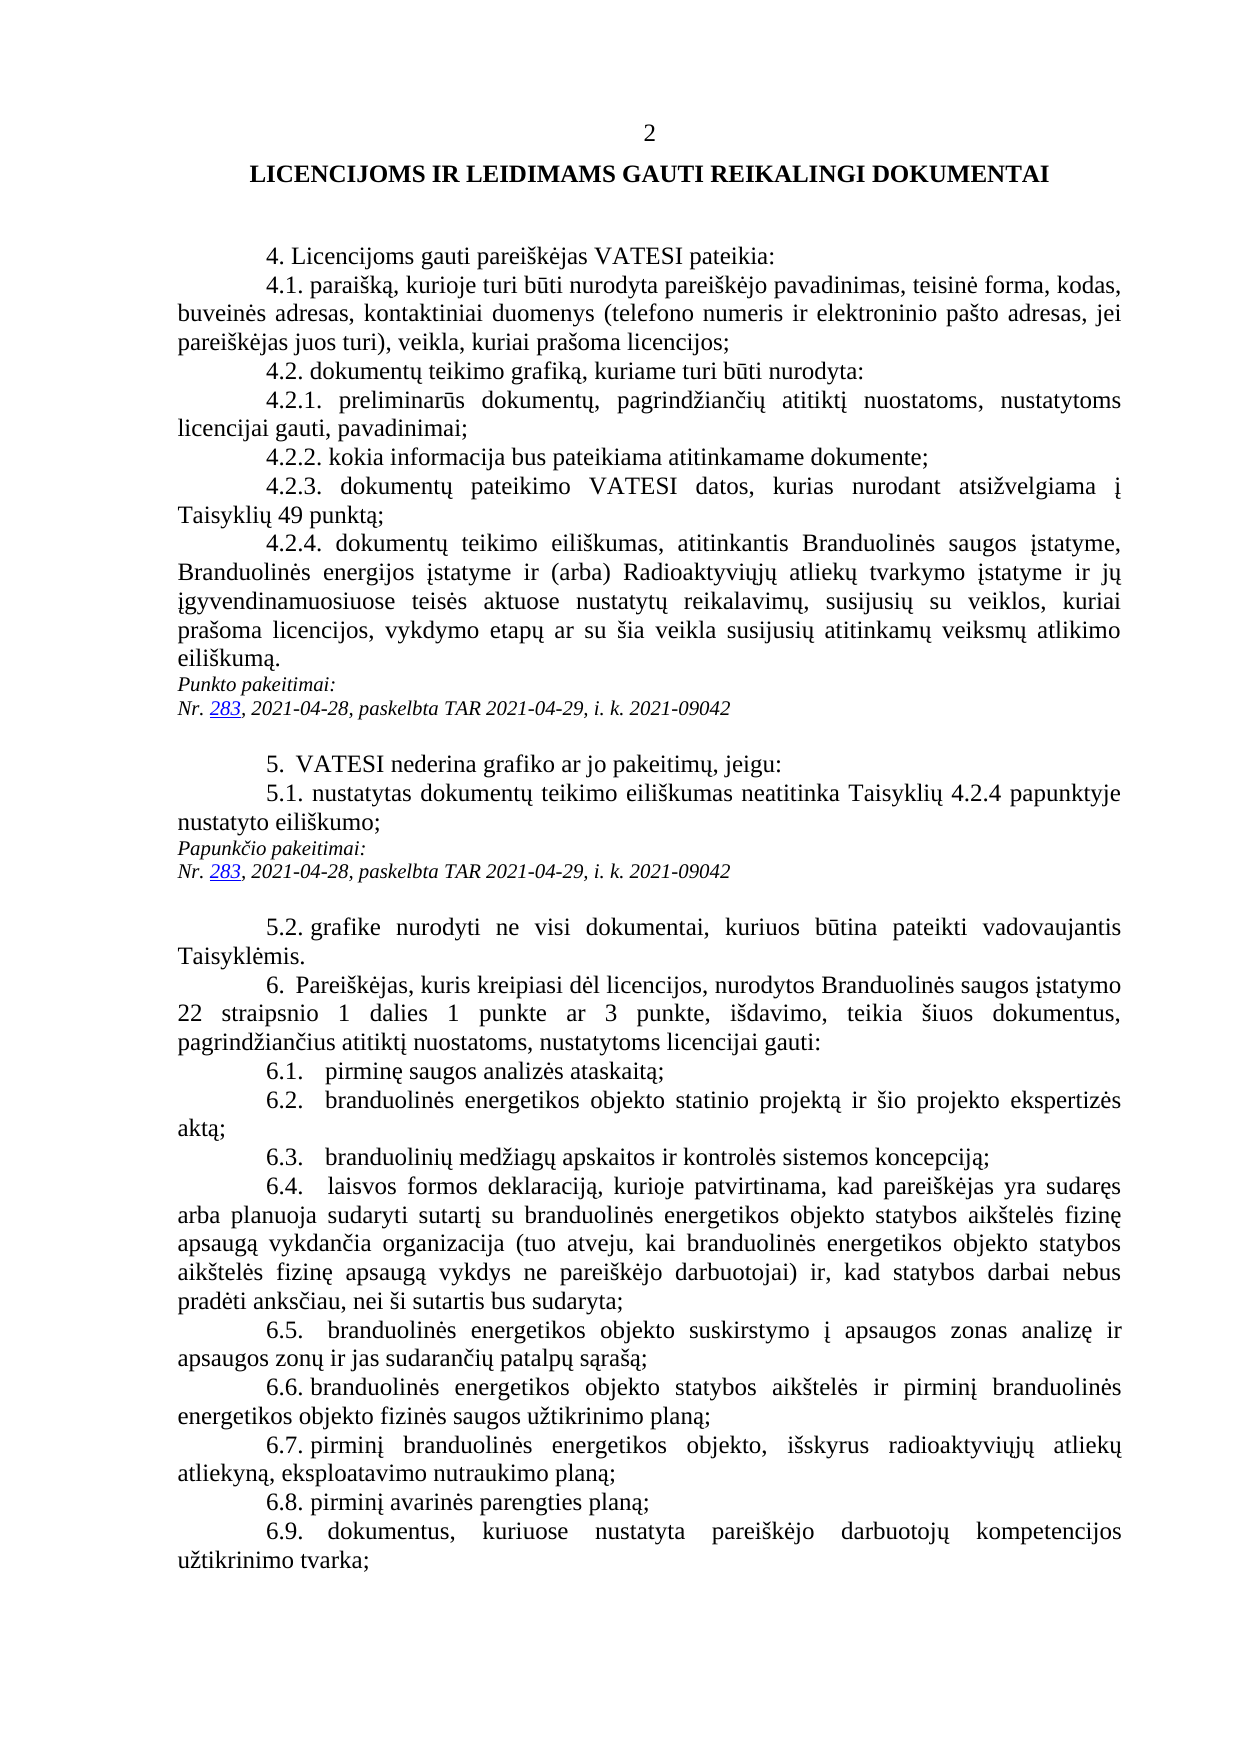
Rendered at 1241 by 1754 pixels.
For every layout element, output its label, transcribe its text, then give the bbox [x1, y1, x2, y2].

text 4.2.4. dokumentų teikimo eiliškumas, atitinkantis Branduolinės saugos įstatyme, Branduolinės energijos įstatyme ir (arba) Radioaktyviųjų atliekų tvarkymo įstatyme ir jų įgyvendinamuosiuose teisės aktuose nustatytų reikalavimų, susijusių su veiklos, kuriai prašoma licencijos, vykdymo etapų ar su šia veikla susijusių atitinkamų veiksmų atlikimo eiliškumą. [177, 528, 1122, 672]
text 4.1. paraišką, kurioje turi būti nurodyta pareiškėjo pavadinimas, teisinė forma, kodas, buveinės adresas, kontaktiniai duomenys (telefono numeris ir elektroninio pašto adresas, jei pareiškėjas juos turi), veikla, kuriai prašoma licencijos; [177, 270, 1122, 356]
text 5. VATESI nederina grafiko ar jo pakeitimų, jeigu: [177, 749, 1122, 778]
text 6.8. pirminį avarinės parengties planą; [177, 1487, 1122, 1516]
text 6.3. branduolinių medžiagų apskaitos ir kontrolės sistemos koncepciją; [177, 1142, 1122, 1171]
text 4.2.1. preliminarūs dokumentų, pagrindžiančių atitiktį nuostatoms, nustatytoms licencijai gauti, pavadinimai; [177, 385, 1122, 442]
text 5.1. nustatytas dokumentų teikimo eiliškumas neatitinka Taisyklių 4.2.4 papunktyje nustatyto eiliškumo; [177, 778, 1122, 835]
text 5.2. grafike nurodyti ne visi dokumentai, kuriuos būtina pateikti vadovaujantis Taisyklėmis. [177, 912, 1122, 970]
text Punkto pakeitimai: [177, 672, 1122, 696]
text 6.1. pirminę saugos analizės ataskaitą; [177, 1056, 1122, 1085]
text LICENCIJOMS IR LEIDIMAMS GAUTI REIKALINGI DOKUMENTAI [177, 159, 1122, 188]
text 6.7. pirminį branduolinės energetikos objekto, išskyrus radioaktyviųjų atliekų atliekyną, eksploatavimo nutraukimo planą; [177, 1430, 1122, 1487]
text Papunkčio pakeitimai: [177, 835, 1122, 859]
text 4.2. dokumentų teikimo grafiką, kuriame turi būti nurodyta: [177, 356, 1122, 385]
text 6.5. branduolinės energetikos objekto suskirstymo į apsaugos zonas analizę ir apsaugos zonų ir jas sudarančių patalpų sąrašą; [177, 1315, 1122, 1372]
text 6.6. branduolinės energetikos objekto statybos aikštelės ir pirminį branduolinės energetikos objekto fizinės saugos užtikrinimo planą; [177, 1372, 1122, 1430]
text Nr. 283, 2021-04-28, paskelbta TAR 2021-04-29, i. k. 2021-09042 [177, 696, 1122, 720]
text 4. Licencijoms gauti pareiškėjas VATESI pateikia: [177, 241, 1122, 270]
text 6.4. laisvos formos deklaraciją, kurioje patvirtinama, kad pareiškėjas yra sudaręs arba planuoja sudaryti sutartį su branduolinės energetikos objekto statybos aikštelės fizinę apsaugą vykdančia organizacija (tuo atveju, kai branduolinės energetikos objekto statybos aikštelės fizinę apsaugą vykdys ne pareiškėjo darbuotojai) ir, kad statybos darbai nebus pradėti anksčiau, nei ši sutartis bus sudaryta; [177, 1171, 1122, 1315]
text Nr. 283, 2021-04-28, paskelbta TAR 2021-04-29, i. k. 2021-09042 [177, 859, 1122, 883]
text 4.2.2. kokia informacija bus pateikiama atitinkamame dokumente; [177, 442, 1122, 471]
text 6.9. dokumentus, kuriuose nustatyta pareiškėjo darbuotojų kompetencijos užtikrinimo tvarka; [177, 1516, 1122, 1573]
text 4.2.3. dokumentų pateikimo VATESI datos, kurias nurodant atsižvelgiama į Taisyklių 49 punktą; [177, 471, 1122, 528]
text 6. Pareiškėjas, kuris kreipiasi dėl licencijos, nurodytos Branduolinės saugos įstatymo 22 straipsnio 1 dalies 1 punkte ar 3 punkte, išdavimo, teikia šiuos dokumentus, pagrindžiančius atitiktį nuostatoms, nustatytoms licencijai gauti: [177, 970, 1122, 1056]
text 6.2. branduolinės energetikos objekto statinio projektą ir šio projekto ekspertizės aktą; [177, 1085, 1122, 1142]
